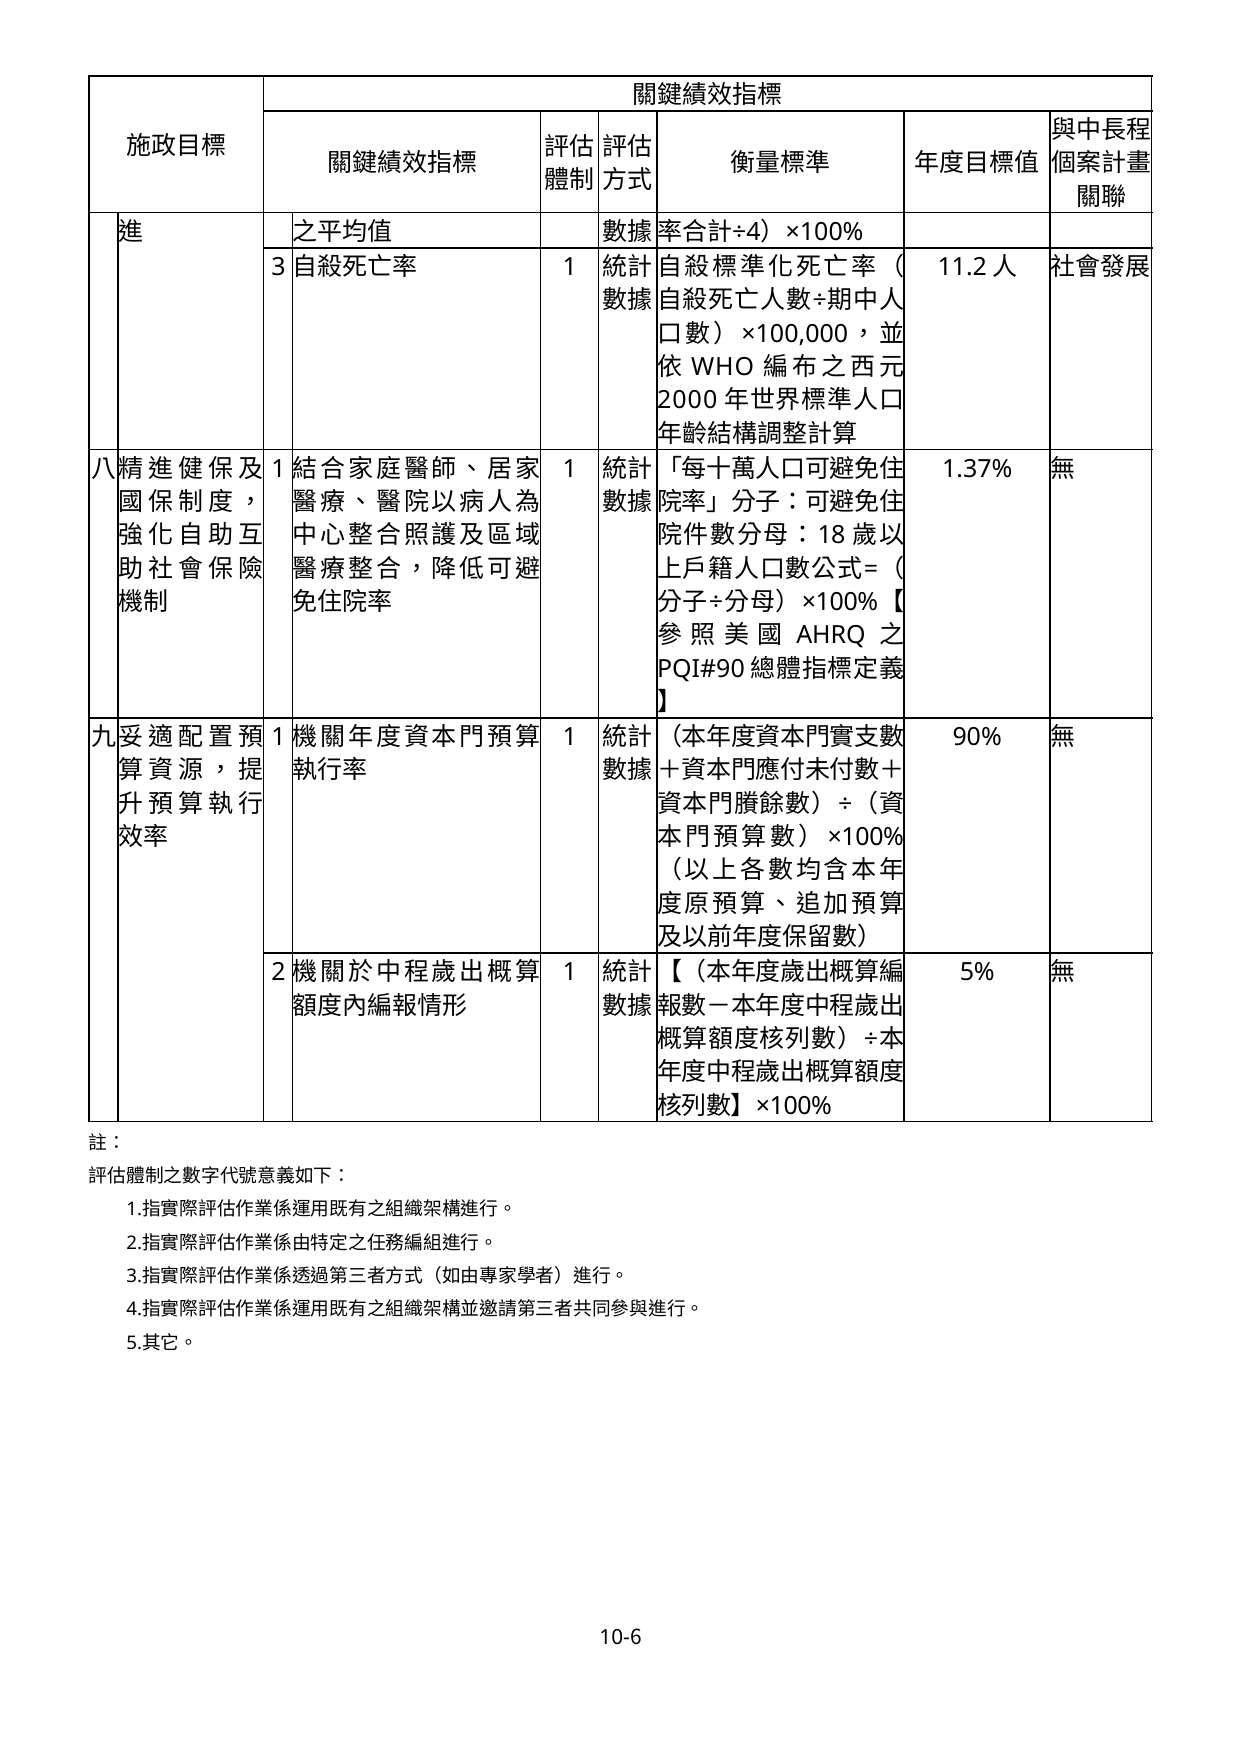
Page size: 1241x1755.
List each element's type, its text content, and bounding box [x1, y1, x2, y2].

table_cell 八 [90, 450, 117, 717]
table_cell 1 [541, 450, 598, 717]
table_cell 七 [90, 213, 117, 449]
table_cell [905, 213, 1049, 247]
text 5.其它。 [89, 1322, 1152, 1356]
table_cell 數據 [599, 213, 656, 247]
table_cell 自殺標準化死亡率（自殺死亡人數÷期中人口數）×100,000，並依WHO編布之西元2000年世界標準人口年齡結構調整計算 [658, 249, 903, 449]
table_cell 營造身心健康支持環境，增進全人全程健康促進 [119, 213, 263, 449]
table_cell 1 [264, 719, 292, 952]
table_cell 統計數據 [599, 954, 656, 1121]
table_cell 精進健保及國保制度，強化自助互助社會保險機制 [119, 450, 263, 717]
table_cell 「每十萬人口可避免住院率」分子：可避免住院件數分母：18歲以上戶籍人口數公式=（分子÷分母）×100%【參照美國AHRQ之PQI#90總體指標定義】 [658, 450, 903, 717]
table_cell 統計數據 [599, 249, 656, 449]
text 2.指實際評估作業係由特定之任務編組進行。 [89, 1222, 1152, 1256]
table_cell 機關於中程歲出概算額度內編報情形 [293, 954, 540, 1121]
table_cell [264, 213, 292, 247]
table_cell 1.37% [905, 450, 1049, 717]
text 4.指實際評估作業係運用既有之組織架構並邀請第三者共同參與進行。 [89, 1289, 1152, 1322]
table_cell 無 [1051, 954, 1151, 1121]
table_cell 機關年度資本門預算執行率 [293, 719, 540, 952]
table_cell 年度目標值 [905, 112, 1049, 212]
text 註： [89, 1122, 1152, 1156]
table_cell 與中長程個案計畫關聯 [1051, 112, 1151, 212]
table_cell 2 [264, 954, 292, 1121]
text 3.指實際評估作業係透過第三者方式（如由專家學者）進行。 [89, 1256, 1152, 1289]
text 評估體制之數字代號意義如下： [89, 1156, 1152, 1189]
table_cell 【（本年度歲出概算編報數－本年度中程歲出概算額度核列數）÷本年度中程歲出概算額度核列數】×100% [658, 954, 903, 1121]
table_cell 率合計÷4）×100% [658, 213, 903, 247]
table_header 關鍵績效指標 [264, 77, 1151, 110]
table_cell 無 [1051, 719, 1151, 952]
table_cell [1051, 213, 1151, 247]
table_cell 3 [264, 249, 292, 449]
table_cell 5% [905, 954, 1049, 1121]
table_cell 結合家庭醫師、居家醫療、醫院以病人為中心整合照護及區域醫療整合，降低可避免住院率 [293, 450, 540, 717]
table_cell 衡量標準 [658, 112, 903, 212]
table_cell 妥適配置預算資源，提升預算執行效率 [119, 719, 263, 1121]
table_cell 90% [905, 719, 1049, 952]
table_cell 11.2人 [905, 249, 1049, 449]
table_cell 統計數據 [599, 719, 656, 952]
table_header 施政目標 [90, 77, 263, 212]
table_cell 之平均值 [293, 213, 540, 247]
table_cell 1 [541, 249, 598, 449]
table_cell 九 [90, 719, 117, 1121]
table_cell 關鍵績效指標 [264, 112, 540, 212]
table_cell 自殺死亡率 [293, 249, 540, 449]
table_cell 評估 體制 [541, 112, 598, 212]
table_cell [541, 213, 598, 247]
table_cell 1 [541, 719, 598, 952]
table_cell 1 [541, 954, 598, 1121]
table_cell 統計數據 [599, 450, 656, 717]
table_cell （本年度資本門實支數＋資本門應付未付數＋資本門賸餘數）÷（資本門預算數）×100%（以上各數均含本年度原預算、追加預算及以前年度保留數） [658, 719, 903, 952]
text 1.指實際評估作業係運用既有之組織架構進行。 [89, 1189, 1152, 1222]
table_cell 無 [1051, 450, 1151, 717]
table_cell 社會發展 [1051, 249, 1151, 449]
table_cell 評估 方式 [599, 112, 656, 212]
table_cell 1 [264, 450, 292, 717]
